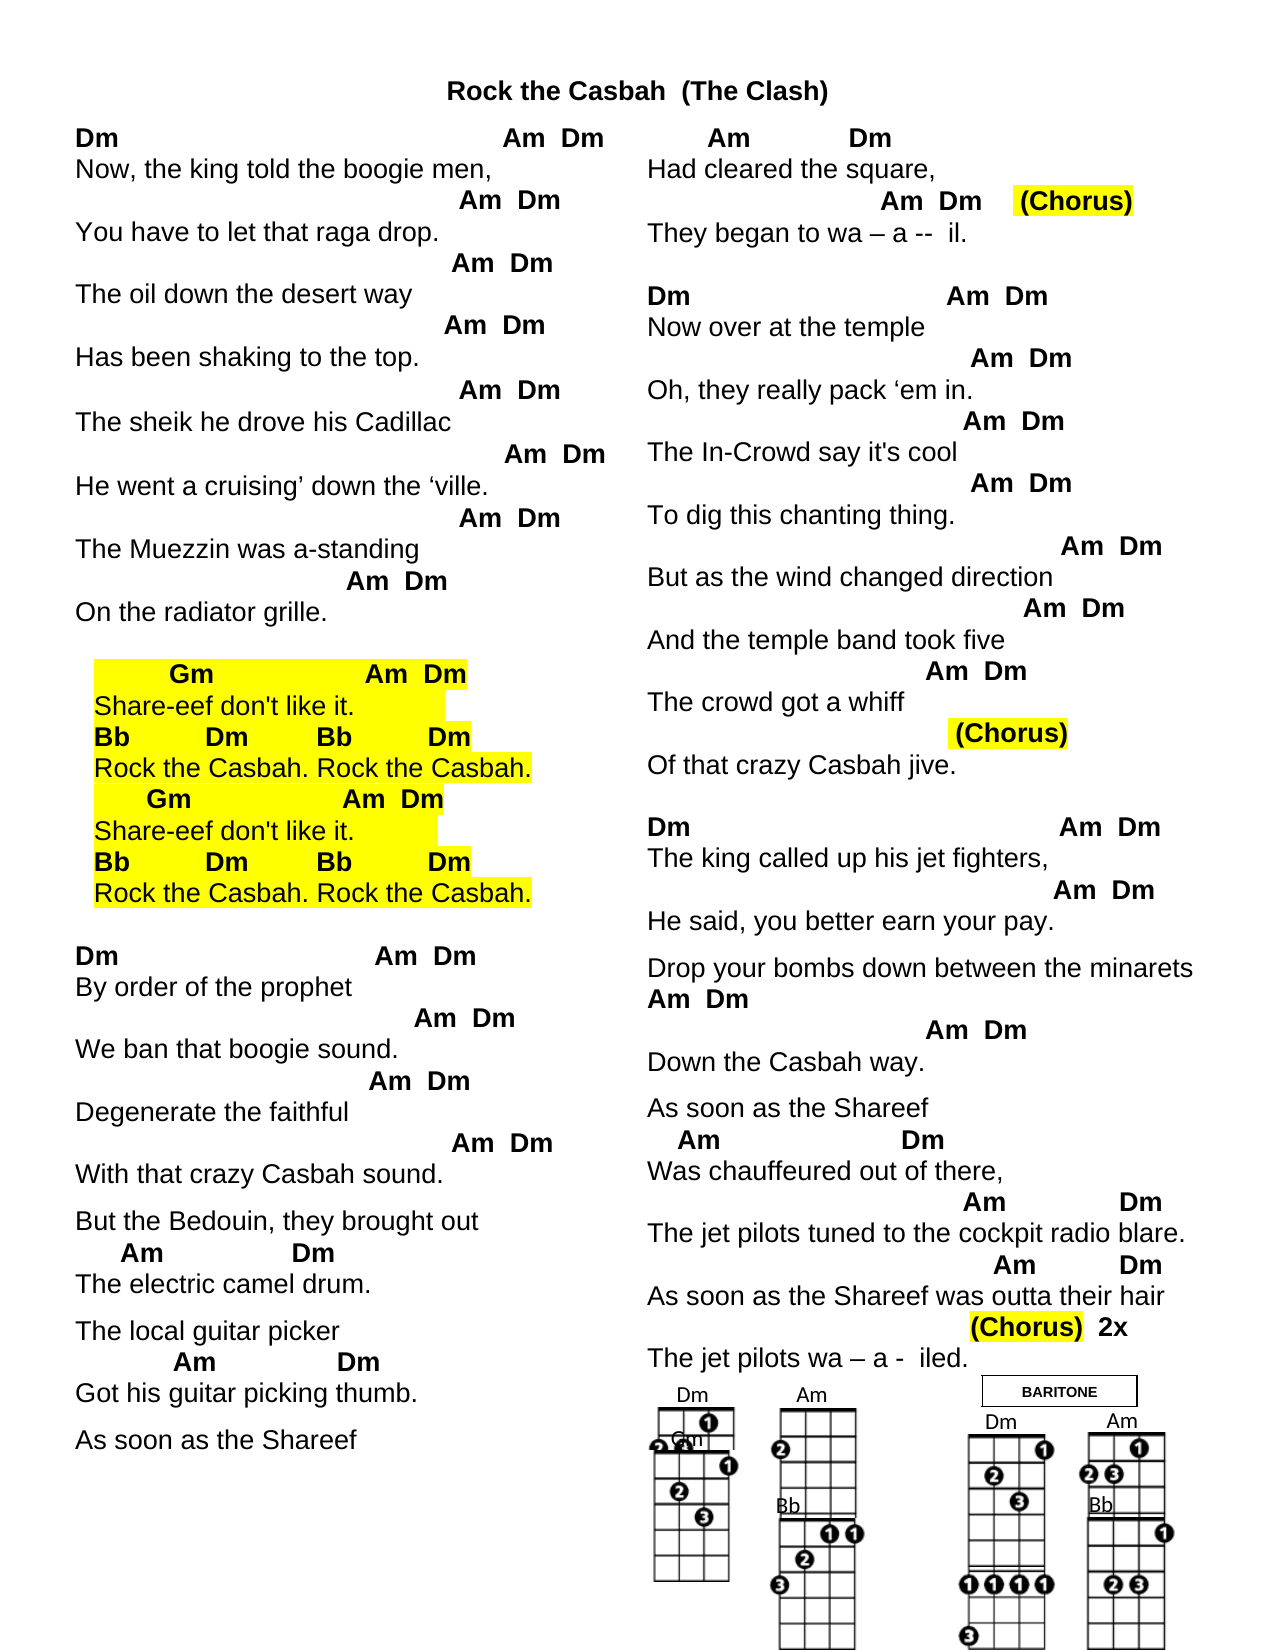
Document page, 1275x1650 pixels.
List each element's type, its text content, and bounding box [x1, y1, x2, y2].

text (Chorus) 2x [647, 1311, 1200, 1342]
text The In-Crowd say it's cool [647, 436, 1200, 467]
text But the Bedouin, they brought out [75, 1205, 628, 1237]
text Am Dm [647, 405, 1200, 436]
text Now, the king told the boogie men, [75, 153, 628, 184]
text The king called up his jet fighters, [647, 842, 1200, 874]
text They began to wa – a -- il. [647, 217, 1200, 249]
text With that crazy Casbah sound. [75, 1158, 628, 1190]
text He went a cruising’ down the ‘ville. [75, 469, 628, 502]
text (Chorus) [647, 717, 1200, 749]
text The crowd got a whiff [647, 686, 1200, 717]
text Am Dm [75, 374, 628, 405]
text Dm Am Dm [75, 122, 628, 153]
text Bb Dm Bb Dm [94, 846, 628, 877]
text Gm Am Dm [94, 658, 628, 690]
text As soon as the Shareef [647, 1092, 1200, 1124]
text Dm Am Dm [75, 940, 628, 971]
text Dm Am Dm [647, 280, 1200, 311]
text By order of the prophet [75, 971, 628, 1002]
text Share-eef don't like it. [94, 690, 628, 721]
text As soon as the Shareef was outta their hair [647, 1280, 1200, 1311]
text The oil down the desert way [75, 278, 628, 309]
text Am Dm (Chorus) [647, 184, 1200, 217]
text Rock the Casbah. Rock the Casbah. [94, 752, 628, 783]
text On the radiator grille. [75, 596, 628, 627]
text Oh, they really pack ‘em in. [647, 374, 1200, 405]
text Am Dm [75, 1346, 628, 1377]
text Gm Am Dm [94, 783, 628, 815]
text Am Dm [647, 655, 1200, 686]
text You have to let that raga drop. [75, 216, 628, 247]
text Am Dm [647, 467, 1200, 499]
text Dm Am Dm [647, 811, 1200, 842]
text Degenerate the faithful [75, 1096, 628, 1127]
text Was chauffeured out of there, [647, 1155, 1200, 1186]
text Got his guitar picking thumb. [75, 1377, 628, 1408]
text Am Dm [647, 342, 1200, 374]
text Of that crazy Casbah jive. [647, 749, 1200, 780]
text The jet pilots wa – a - iled. [647, 1342, 1200, 1374]
text Rock the Casbah. Rock the Casbah. [94, 877, 628, 908]
text Am Dm [75, 565, 628, 596]
text Am Dm [647, 122, 1200, 153]
text Now over at the temple [647, 311, 1200, 342]
text Has been shaking to the top. [75, 341, 628, 374]
text Am Dm [75, 1002, 628, 1033]
text He said, you better earn your pay. [647, 905, 1200, 936]
text To dig this chanting thing. [647, 499, 1200, 530]
text Am Dm [647, 1249, 1200, 1280]
text The electric camel drum. [75, 1268, 628, 1299]
text BARITONE [998, 1383, 1121, 1398]
text Am Dm [75, 309, 628, 341]
text Am Dm [75, 438, 628, 469]
text As soon as the Shareef [75, 1424, 628, 1455]
text Am Dm [75, 1065, 628, 1096]
text Am Dm [75, 1237, 628, 1268]
text And the temple band took five [647, 624, 1200, 655]
text The sheik he drove his Cadillac [75, 405, 628, 438]
text Am Dm [647, 983, 1200, 1014]
text Am Dm [75, 1127, 628, 1158]
text Am Dm [75, 502, 628, 533]
text Am Dm [647, 1124, 1200, 1155]
text We ban that boogie sound. [75, 1033, 628, 1065]
text Am Dm [647, 1014, 1200, 1046]
text Bb Dm Bb Dm [94, 721, 628, 752]
text Am Dm [647, 592, 1200, 624]
text Drop your bombs down between the minarets [647, 952, 1200, 983]
text But as the wind changed direction [647, 561, 1200, 592]
text The local guitar picker [75, 1315, 628, 1346]
text Am Dm [647, 530, 1200, 561]
text Am Dm [647, 874, 1200, 905]
text Share-eef don't like it. [94, 815, 628, 846]
text Rock the Casbah (The Clash) [75, 75, 1200, 106]
text Had cleared the square, [647, 153, 1200, 184]
text The Muezzin was a-standing [75, 533, 628, 565]
text The jet pilots tuned to the cockpit radio blare. [647, 1217, 1200, 1249]
text Down the Casbah way. [647, 1046, 1200, 1077]
text Am Dm [75, 247, 628, 278]
text Am Dm [647, 1186, 1200, 1217]
text Am Dm [75, 184, 628, 216]
